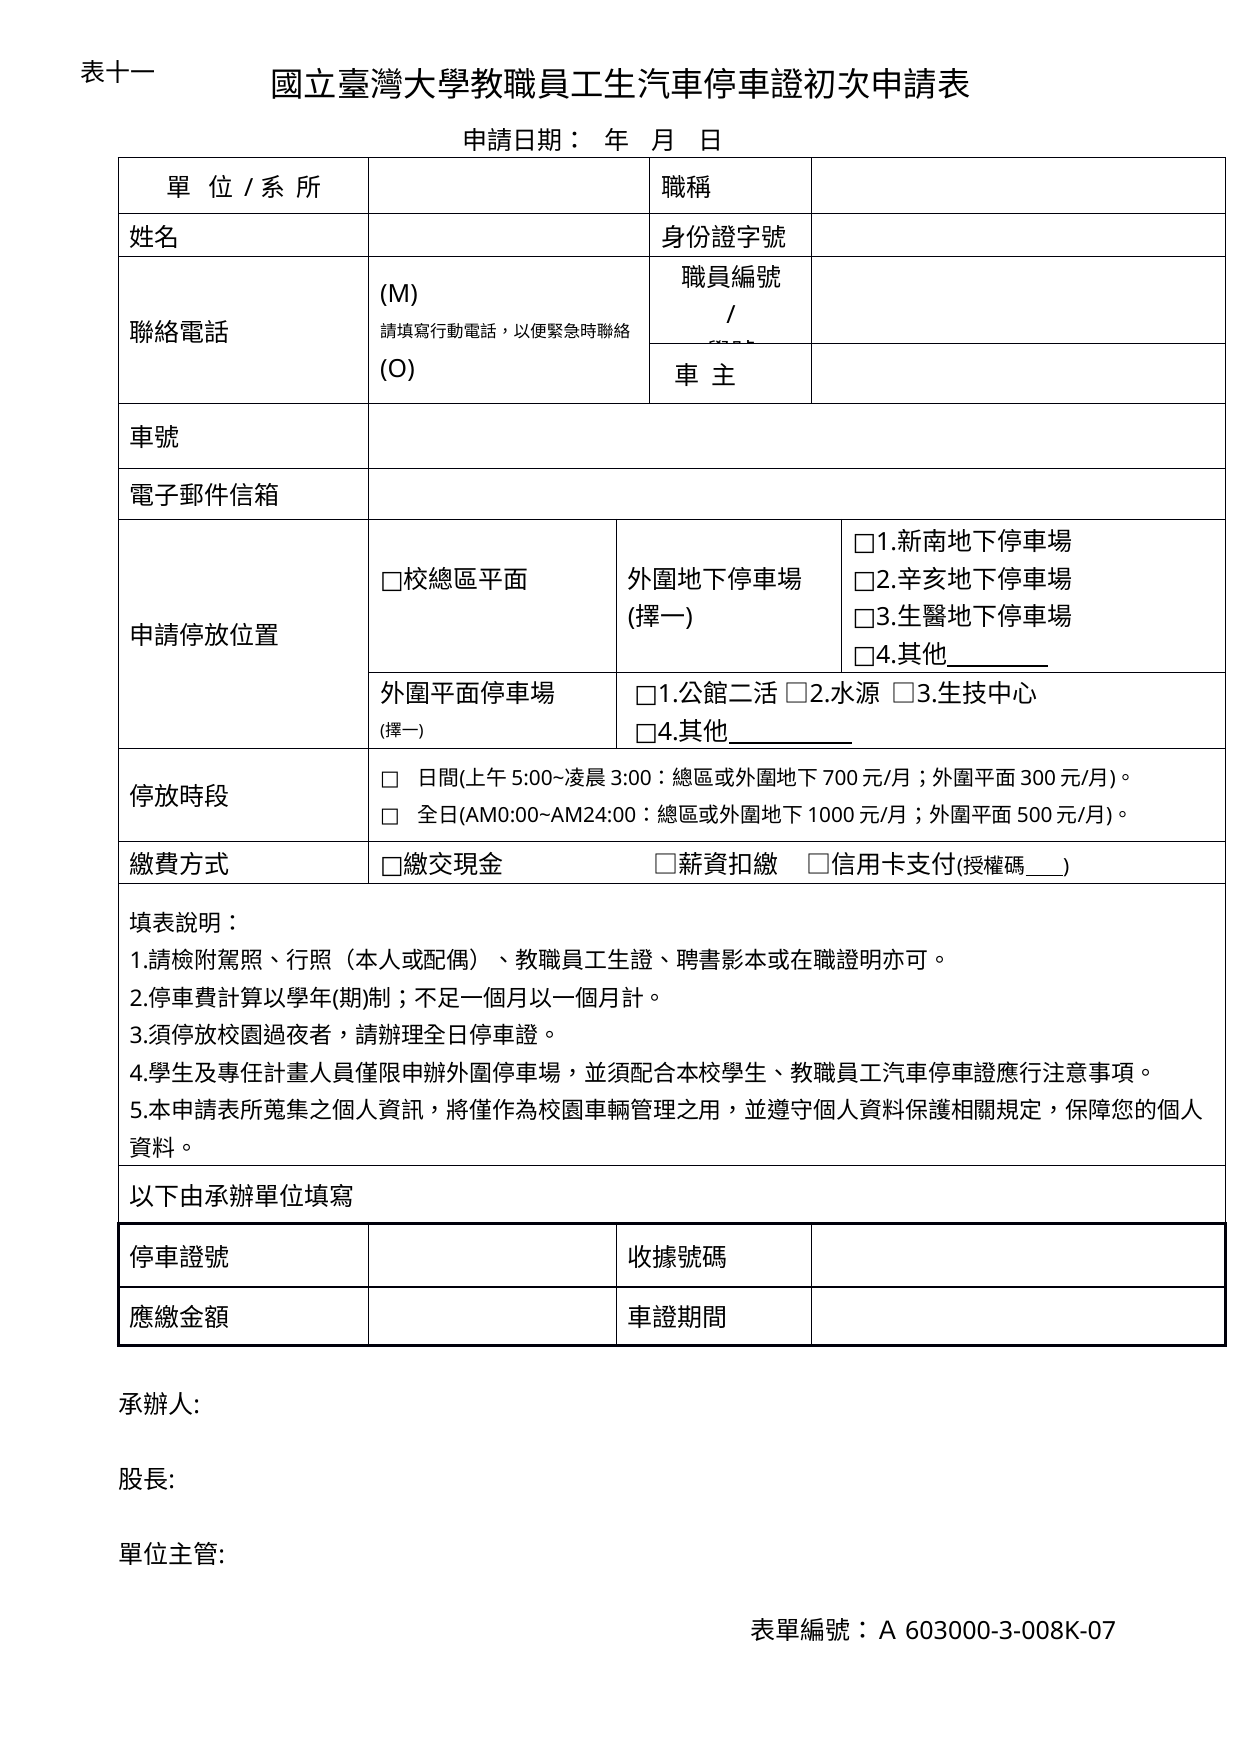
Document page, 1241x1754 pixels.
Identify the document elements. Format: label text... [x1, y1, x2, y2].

table_header 職稱 [650, 158, 811, 213]
text 表單編號：Ａ603000-3-008K-07 [118, 1609, 1116, 1647]
table_cell [812, 1288, 1224, 1344]
table_cell □校總區平面 [369, 520, 616, 672]
table_header 單 位 / 系 所 [119, 158, 368, 213]
table_cell 電子郵件信箱 [119, 469, 368, 519]
text 表十一 [81, 52, 178, 89]
table_cell □1.公館二活 □2.水源 □3.生技中心 □4.其他 [617, 673, 1225, 748]
table_cell 外圍平面停車場 (擇一) [369, 673, 616, 748]
table_cell 停車證號 [120, 1225, 368, 1286]
table_cell [369, 214, 649, 256]
table_cell 以下由承辦單位填寫 [119, 1166, 1225, 1222]
table_cell [369, 469, 1225, 519]
table_cell 職員編號 / 學號 [650, 257, 811, 343]
table_cell [812, 344, 1225, 403]
text 國立臺灣大學教職員工生汽車停車證初次申請表 [118, 44, 1122, 119]
table_cell [812, 257, 1225, 343]
text 申請日期： 年 月 日 [118, 119, 1122, 157]
table_cell 申請停放位置 [119, 520, 368, 748]
text 股長: [118, 1459, 1122, 1497]
table_cell (M) 請填寫行動電話，以便緊急時聯絡 (O) [369, 257, 649, 403]
table_cell 車證期間 [617, 1288, 811, 1344]
table_cell 外圍地下停車場 (擇一) [617, 520, 841, 672]
table_cell [369, 1225, 616, 1286]
table_cell 應繳金額 [120, 1288, 368, 1344]
table_cell 姓名 [119, 214, 368, 256]
table_cell [812, 214, 1225, 256]
text 承辦人: [118, 1384, 1122, 1422]
table_cell 車主 [650, 344, 811, 403]
table_cell □1.新南地下停車場 □2.辛亥地下停車場 □3.生醫地下停車場 □4.其他 [842, 520, 1225, 672]
table_cell [812, 1225, 1224, 1286]
table_header [369, 158, 649, 213]
table_cell 收據號碼 [617, 1225, 811, 1286]
table_cell □繳交現金 □薪資扣繳 □信用卡支付(授權碼 ) [369, 842, 1225, 883]
table_cell 停放時段 [119, 749, 368, 841]
table_header [812, 158, 1225, 213]
table_cell [369, 1288, 616, 1344]
table_cell 車號 [119, 404, 368, 468]
table_cell 聯絡電話 [119, 257, 368, 403]
table_cell [369, 404, 1225, 468]
table_cell 日間(上午5:00~凌晨3:00：總區或外圍地下700元/月；外圍平面300元/月)。 全日(AM0:00~AM24:00：總區或外圍地下1000元/月；外圍平面500元/月)。 [369, 749, 1225, 841]
text 單位主管: [118, 1534, 1122, 1572]
table_cell 繳費方式 [119, 842, 368, 883]
table_cell 身份證字號 [650, 214, 811, 256]
table_cell 填表說明： 1.請檢附駕照、行照（本人或配偶）、教職員工生證、聘書影本或在職證明亦可。 2.停車費計算以學年(期)制；不足一個月以一個月計。 3.須停放校園過夜者，請辦理全日停車證。 4.學生及專任計畫人員僅限申辦外圍停車場，並須配合本校學生、教職員工汽車停車證應行注意事項。 5.本申請表所蒐集之個人資訊，將僅作為校園車輛管理之用，並遵守個人資料保護相關規定，保障您的個人資料。 [119, 884, 1225, 1165]
